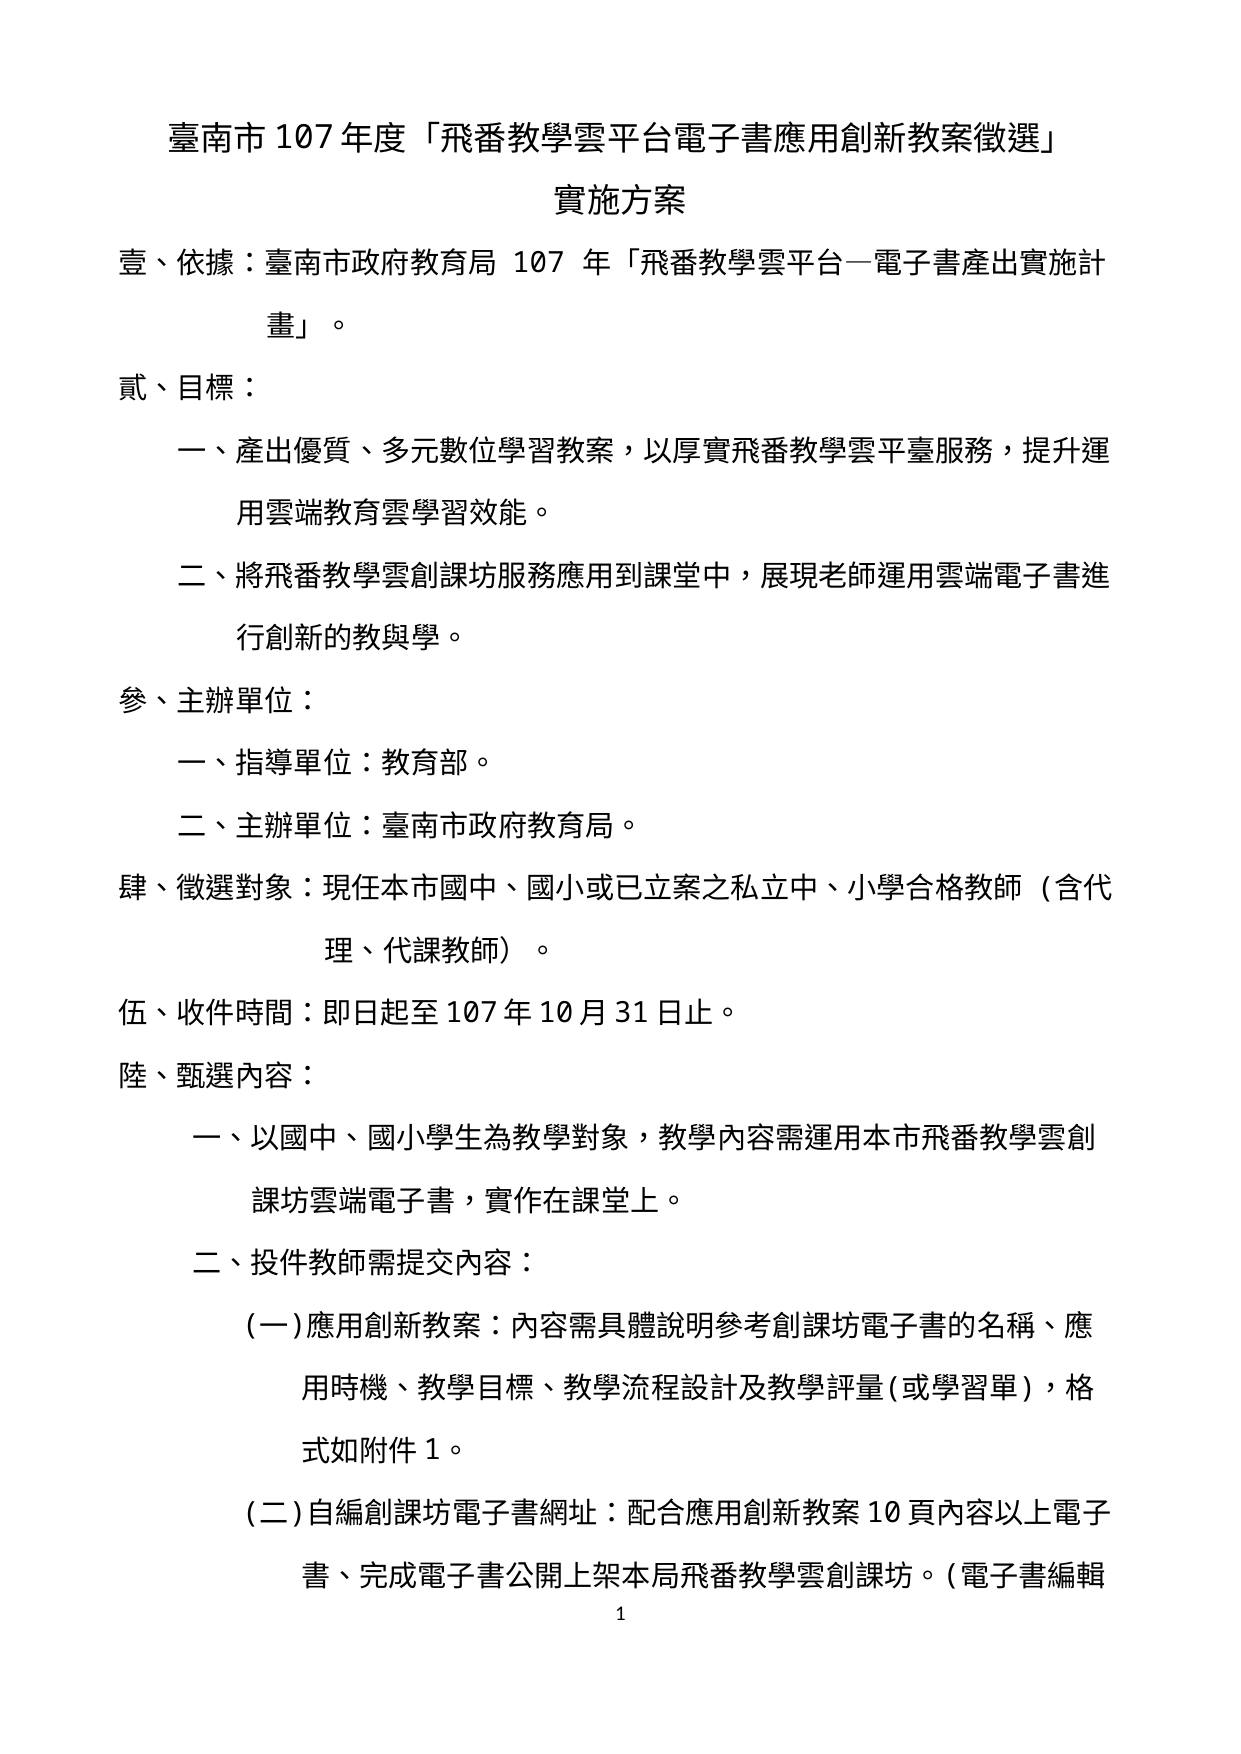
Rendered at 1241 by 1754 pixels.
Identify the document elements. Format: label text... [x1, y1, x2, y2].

text 實施方案 [118, 157, 1122, 219]
text 參、主辦單位： [118, 657, 1122, 719]
text 伍、收件時間：即日起至107年10月31日止。 [118, 969, 1122, 1032]
text 二、投件教師需提交內容： [192, 1219, 1122, 1282]
text (二)自編創課坊電子書網址：配合應用創新教案10頁內容以上電子書、完成電子書公開上架本局飛番教學雲創課坊。(電子書編輯 [242, 1469, 1122, 1594]
text 臺南市107年度「飛番教學雲平台電子書應用創新教案徵選」 [118, 94, 1122, 157]
text 壹、依據：臺南市政府教育局 107 年「飛番教學雲平台—電子書產出實施計畫」。 [118, 219, 1122, 344]
text 一、以國中、國小學生為教學對象，教學內容需運用本市飛番教學雲創課坊雲端電子書，實作在課堂上。 [192, 1094, 1122, 1219]
text 一、產出優質、多元數位學習教案，以厚實飛番教學雲平臺服務，提升運用雲端教育雲學習效能。 [177, 407, 1122, 532]
text 陸、甄選內容： [118, 1032, 1122, 1094]
text 貳、目標： [118, 344, 1122, 407]
text 二、將飛番教學雲創課坊服務應用到課堂中，展現老師運用雲端電子書進行創新的教與學。 [177, 532, 1122, 657]
text 二、主辦單位：臺南市政府教育局。 [177, 782, 1122, 844]
text (一)應用創新教案：內容需具體說明參考創課坊電子書的名稱、應用時機、教學目標、教學流程設計及教學評量(或學習單)，格式如附件1。 [242, 1282, 1122, 1469]
text 一、指導單位：教育部。 [177, 719, 1122, 782]
text 肆、徵選對象：現任本市國中、國小或已立案之私立中、小學合格教師 (含代理、代課教師）。 [118, 844, 1122, 969]
